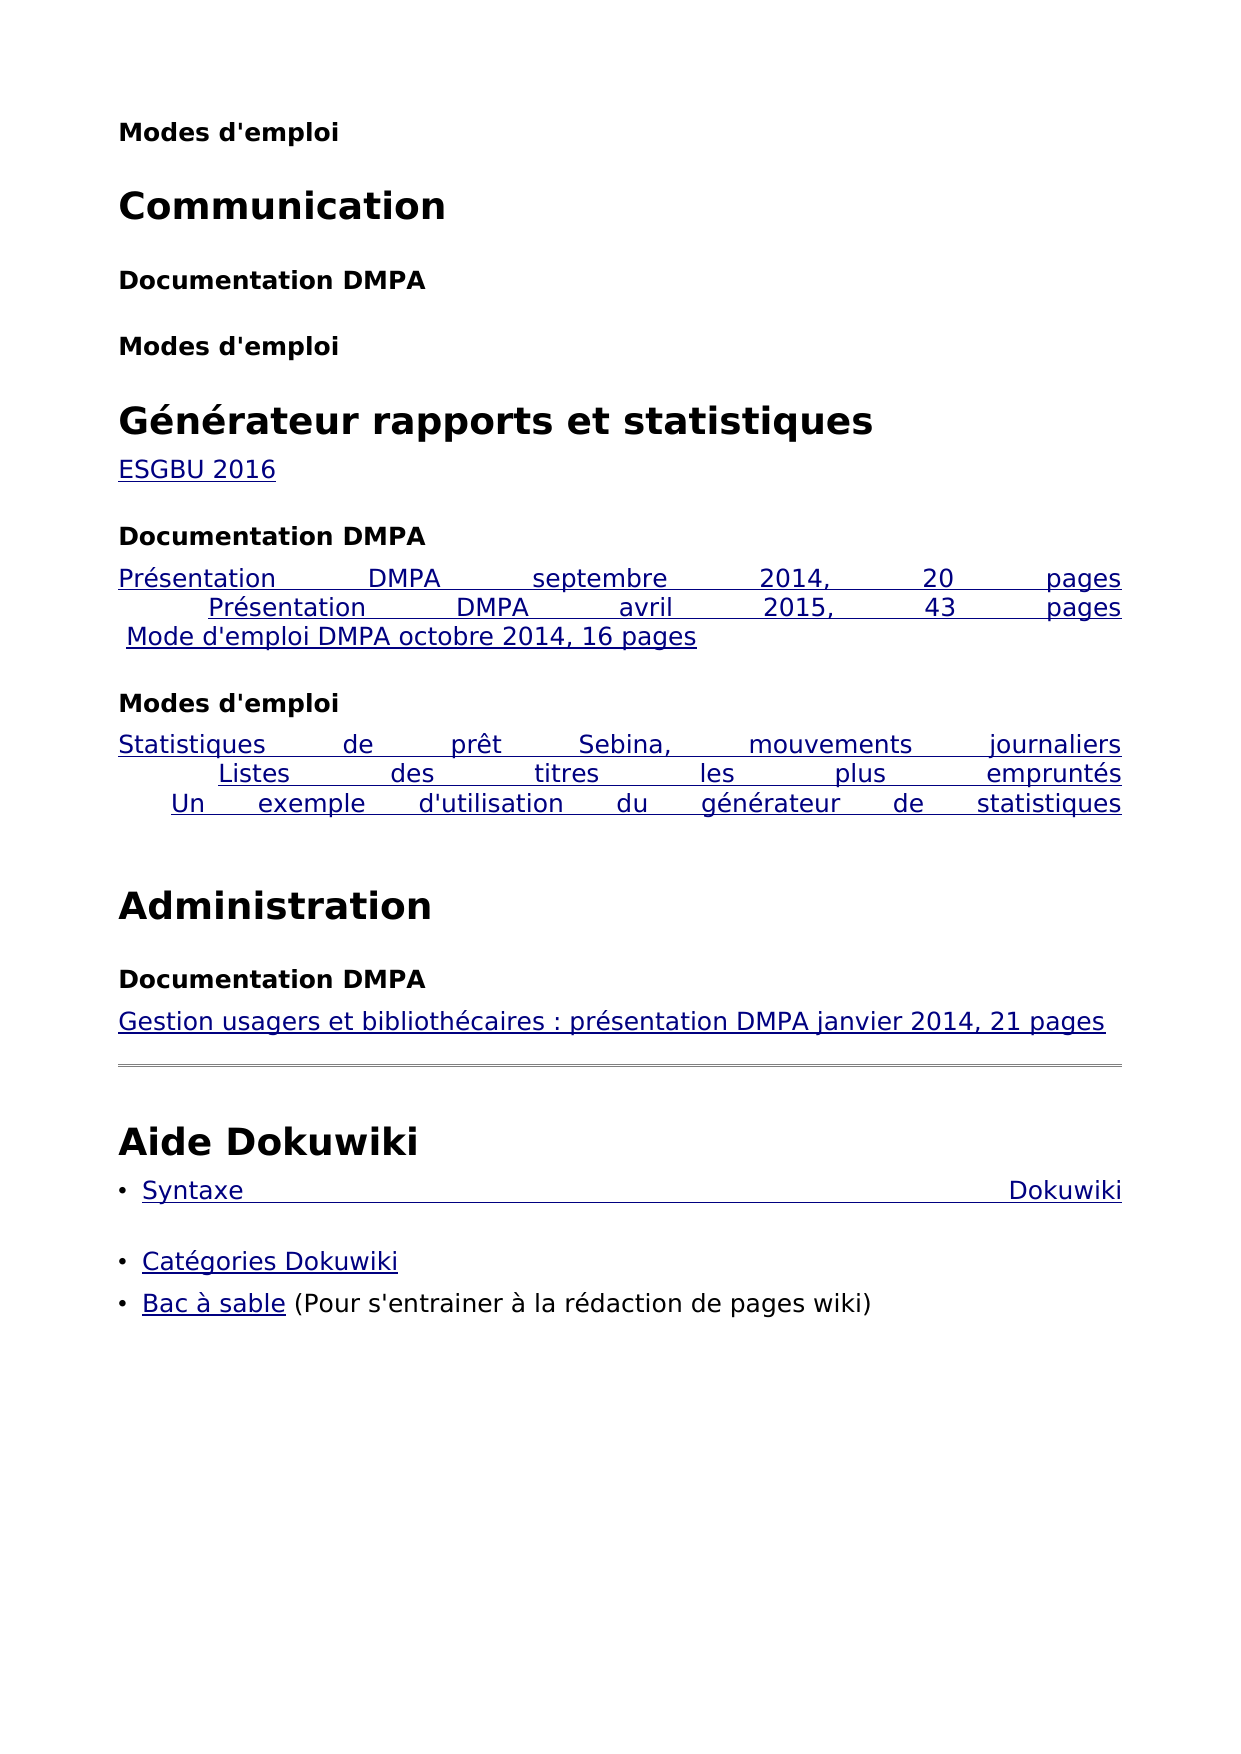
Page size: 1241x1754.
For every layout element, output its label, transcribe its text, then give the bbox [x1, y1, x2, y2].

subtitle Modes d'emploi [118, 118, 1122, 147]
subtitle Modes d'emploi [118, 333, 1122, 362]
text ESGBU 2016 [118, 455, 1122, 484]
list Syntaxe Dokuwiki [118, 1177, 1122, 1235]
subtitle Documentation DMPA [118, 522, 1122, 551]
subtitle Aide Dokuwiki [118, 1120, 1122, 1164]
subtitle Administration [118, 884, 1122, 928]
text Présentation DMPA avril 2015, 43 pages Mode d'emploi DMPA octobre 2014, 16 pages [118, 590, 1122, 651]
subtitle Communication [118, 185, 1122, 228]
list Catégories Dokuwiki [118, 1247, 1122, 1277]
list Bac à sable (Pour s'entrainer à la rédaction de pages wiki) [118, 1289, 1122, 1318]
subtitle Modes d'emploi [118, 689, 1122, 718]
subtitle Générateur rapports et statistiques [118, 399, 1122, 443]
subtitle Documentation DMPA [118, 966, 1122, 995]
text Gestion usagers et bibliothécaires : présentation DMPA janvier 2014, 21 pages [118, 1007, 1122, 1037]
text Présentation DMPA septembre 2014, 20 pages [118, 564, 1122, 589]
text Statistiques de prêt Sebina, mouvements journaliers [118, 730, 1122, 756]
text Listes des titres les plus empruntés Un exemple d'utilisation du générateur de statistiques [118, 757, 1122, 847]
subtitle Documentation DMPA [118, 266, 1122, 295]
